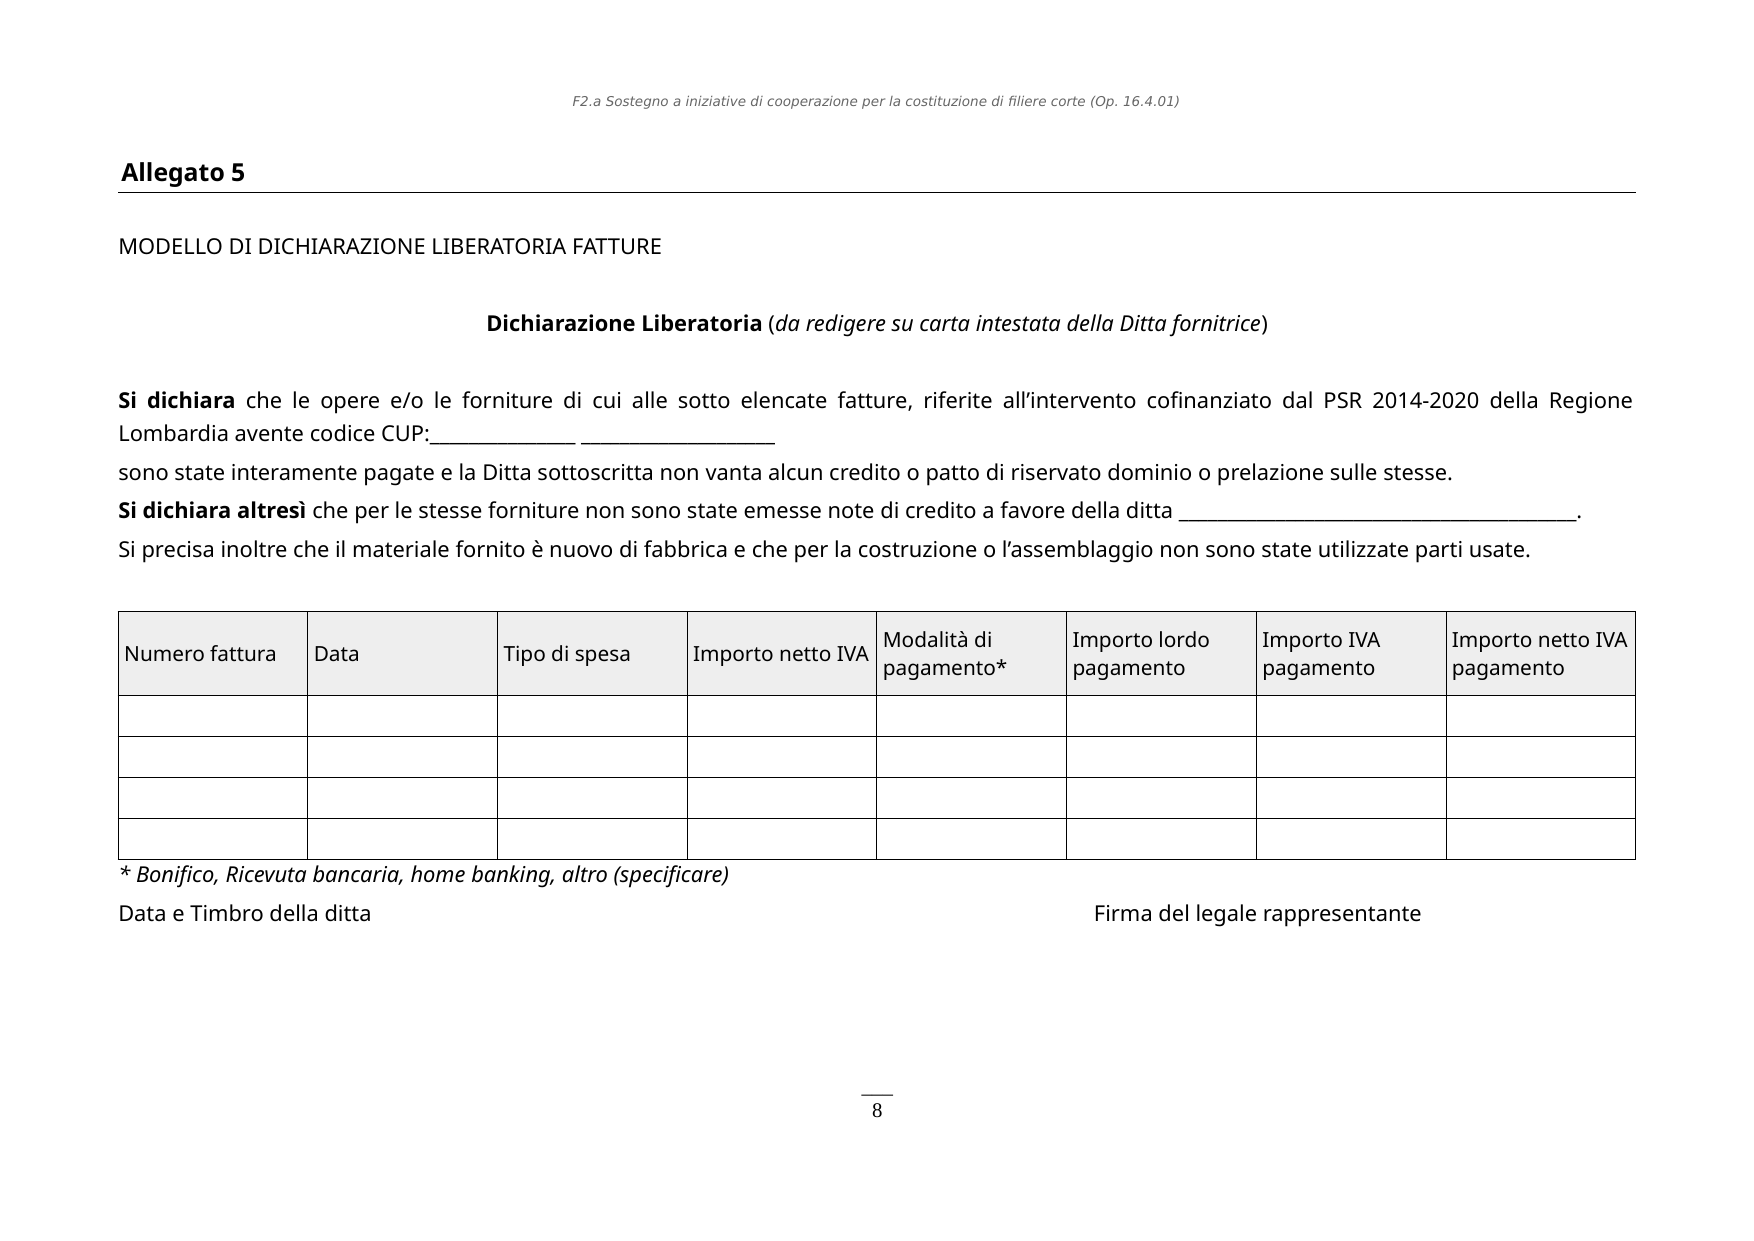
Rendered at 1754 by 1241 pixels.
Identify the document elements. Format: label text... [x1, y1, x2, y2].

subtitle Allegato 5 [118, 152, 1636, 192]
text Si dichiara che le opere e/o le forniture di cui alle sotto elencate fatture, riferite all’intervento cofinanziato dal PSR 2014-2020 della Regione Lombardia avente codice CUP:_______________ ____________________ [118, 385, 1636, 448]
table_cell [498, 696, 687, 736]
text MODELLO DI DICHIARAZIONE LIBERATORIA FATTURE [118, 231, 1636, 261]
table_header Importo IVA pagamento [1257, 612, 1446, 695]
table_cell [877, 737, 1066, 777]
table_cell [1447, 819, 1635, 858]
table_cell [688, 696, 876, 736]
table_cell [877, 778, 1066, 817]
table_cell [688, 778, 876, 817]
table_cell [1447, 778, 1635, 817]
table_cell [308, 819, 497, 858]
table_header Numero fattura [119, 612, 307, 695]
table_cell [1447, 696, 1635, 736]
table_cell [498, 819, 687, 858]
table_cell [308, 696, 497, 736]
table_header Importo netto IVA [688, 612, 876, 695]
table_cell [1067, 819, 1256, 858]
table_cell [119, 696, 307, 736]
table_cell [1257, 696, 1446, 736]
table_cell [1257, 737, 1446, 777]
table_cell [308, 778, 497, 817]
text sono state interamente pagate e la Ditta sottoscritta non vanta alcun credito o patto di riservato dominio o prelazione sulle stesse. [118, 457, 1636, 486]
text Si precisa inoltre che il materiale fornito è nuovo di fabbrica e che per la costruzione o l’assemblaggio non sono state utilizzate parti usate. [118, 534, 1636, 564]
table_cell [688, 819, 876, 858]
table_cell [1067, 737, 1256, 777]
text Data e Timbro della ditta Firma del legale rappresentante [118, 898, 1636, 928]
table_cell [877, 819, 1066, 858]
table_cell [1447, 737, 1635, 777]
table_header Modalità di pagamento* [877, 612, 1066, 695]
table_cell [119, 737, 307, 777]
table_cell [688, 737, 876, 777]
text Si dichiara altresì che per le stesse forniture non sono state emesse note di credito a favore della ditta _________________________________________. [118, 495, 1636, 525]
table_cell [1257, 819, 1446, 858]
table_cell [1067, 696, 1256, 736]
table_header Tipo di spesa [498, 612, 687, 695]
table_cell [498, 737, 687, 777]
table_cell [877, 696, 1066, 736]
table_header Data [308, 612, 497, 695]
text * Bonifico, Ricevuta bancaria, home banking, altro (specificare) [118, 860, 1636, 889]
table_cell [119, 819, 307, 858]
text Dichiarazione Liberatoria (da redigere su carta intestata della Ditta fornitrice) [118, 308, 1636, 338]
table_cell [119, 778, 307, 817]
table_cell [1257, 778, 1446, 817]
table_cell [308, 737, 497, 777]
table_header Importo lordo pagamento [1067, 612, 1256, 695]
table_header Importo netto IVA pagamento [1447, 612, 1635, 695]
table_cell [498, 778, 687, 817]
table_cell [1067, 778, 1256, 817]
